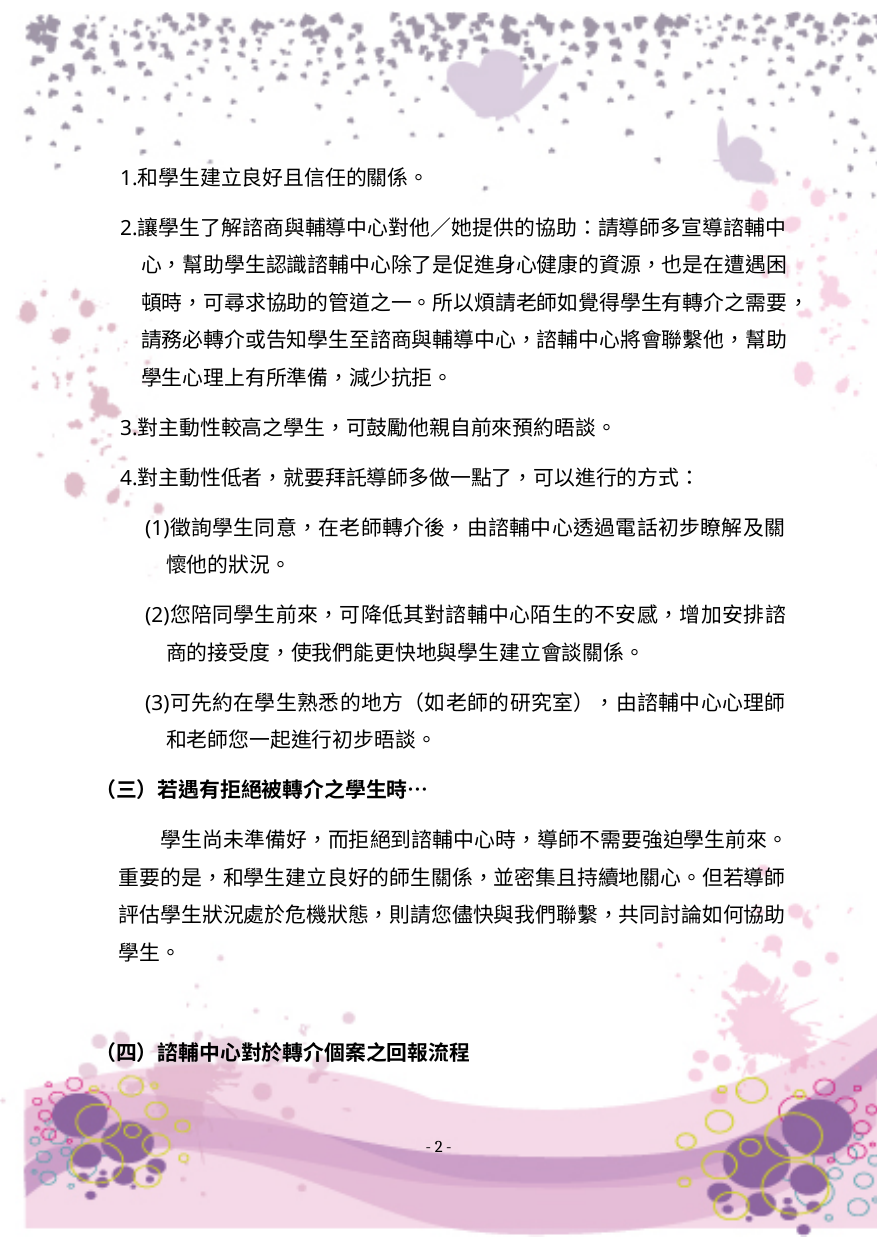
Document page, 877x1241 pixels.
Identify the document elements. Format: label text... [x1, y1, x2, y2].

text 3.對主動性較高之學生，可鼓勵他親自前來預約晤談。 [120, 401, 788, 439]
text 學生尚未準備好，而拒絕到諮輔中心時，導師不需要強迫學生前來。重要的是，和學生建立良好的師生關係，並密集且持續地關心。但若導師評估學生狀況處於危機狀態，則請您儘快與我們聯繫，共同討論如何協助學生。 [119, 814, 788, 964]
text (2)您陪同學生前來，可降低其對諮輔中心陌生的不安感，增加安排諮商的接受度，使我們能更快地與學生建立會談關係。 [145, 589, 788, 664]
text (3)可先約在學生熟悉的地方（如老師的研究室），由諮輔中心心理師和老師您一起進行初步晤談。 [145, 676, 788, 751]
picture [0, 11, 877, 1237]
text （三）若遇有拒絕被轉介之學生時… [95, 764, 788, 801]
text 2.讓學生了解諮商與輔導中心對他／她提供的協助：請導師多宣導諮輔中心，幫助學生認識諮輔中心除了是促進身心健康的資源，也是在遭遇困頓時，可尋求協助的管道之一。所以煩請老師如覺得學生有轉介之需要，請務必轉介或告知學生至諮商與輔導中心，諮輔中心將會聯繫他，幫助學生心理上有所準備，減少抗拒。 [120, 201, 788, 389]
text 1.和學生建立良好且信任的關係。 [120, 151, 788, 189]
text (1)徵詢學生同意，在老師轉介後，由諮輔中心透過電話初步瞭解及關懷他的狀況。 [145, 501, 788, 576]
text 4.對主動性低者，就要拜託導師多做一點了，可以進行的方式： [120, 451, 788, 489]
text （四）諮輔中心對於轉介個案之回報流程 [95, 1026, 788, 1064]
